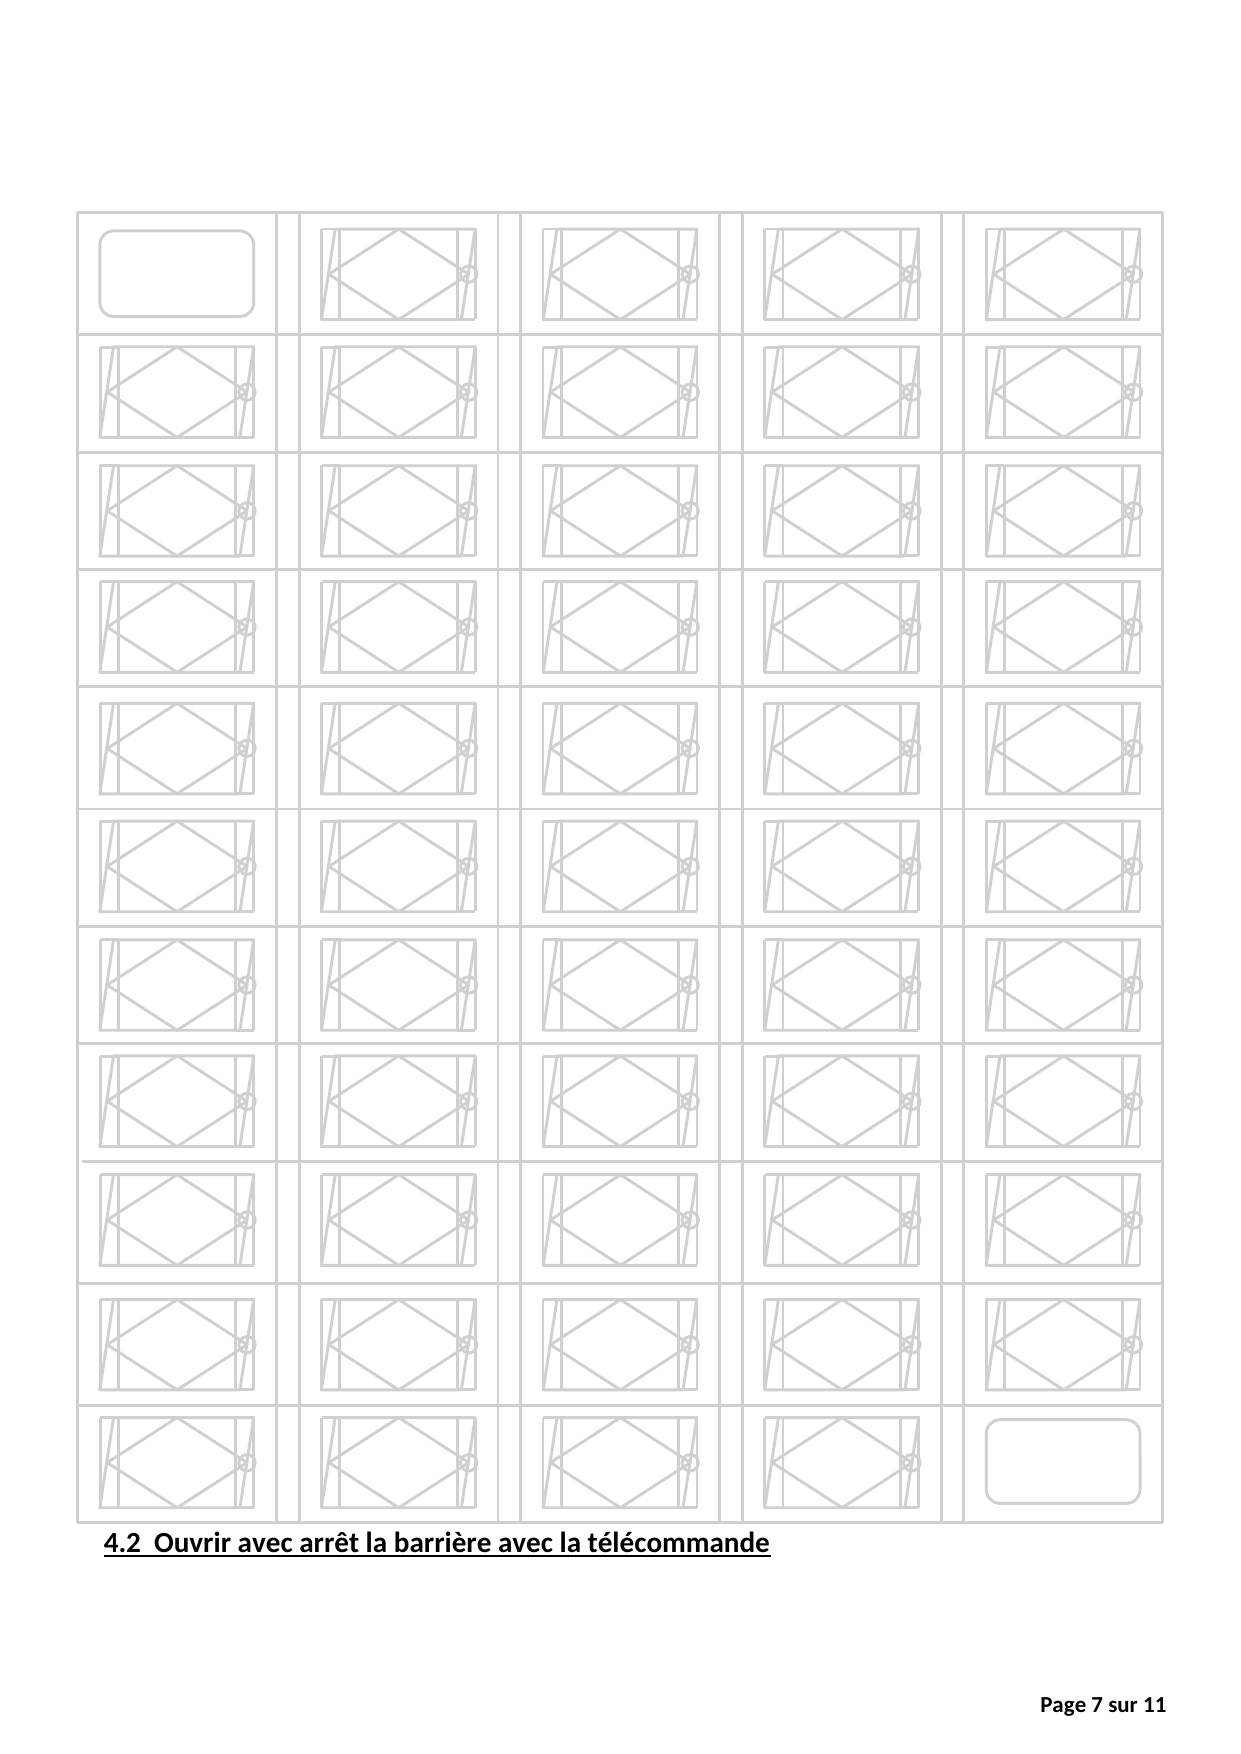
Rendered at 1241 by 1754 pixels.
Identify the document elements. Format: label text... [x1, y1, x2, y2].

text 4.2 Ouvrir avec arrêt la barrière avec la télécommande [101, 344, 1166, 1560]
